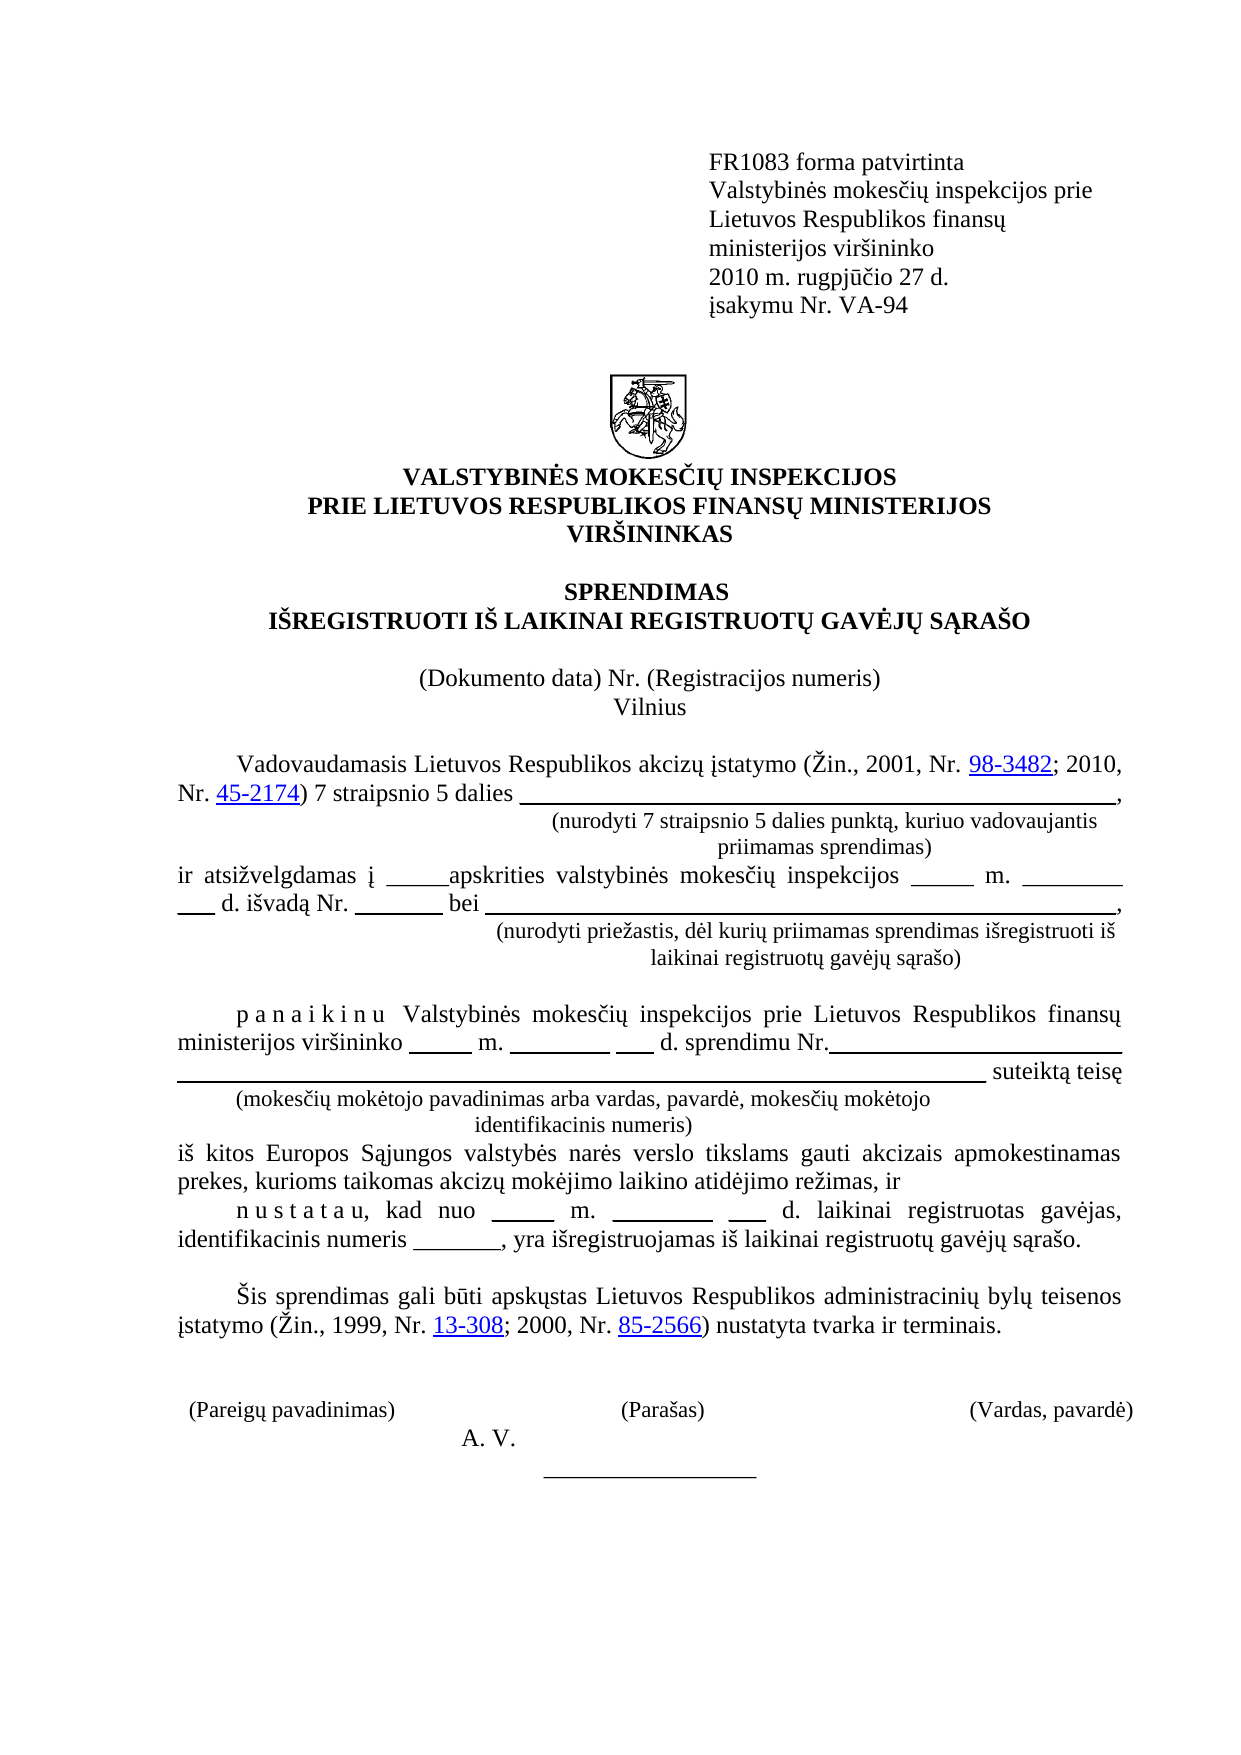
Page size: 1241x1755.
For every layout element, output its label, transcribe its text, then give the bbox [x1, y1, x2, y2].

text įsakymu Nr. VA-94 [177, 291, 1122, 319]
text VALSTYBINĖS MOKESČIŲ INSPEKCIJOS [177, 462, 1122, 491]
text ir atsižvelgdamas į _____apskrities valstybinės mokesčių inspekcijos _____ m. ________ ___ d. išvadą Nr. _______ bei , [177, 860, 1122, 917]
text FR1083 forma patvirtinta [177, 147, 1122, 176]
text (mokesčių mokėtojo pavadinimas arba vardas, pavardė, mokesčių mokėtojo identifikacinis numeris) [177, 1085, 990, 1138]
text PRIE LIETUVOS RESPUBLIKOS FINANSŲ MINISTERIJOS [177, 491, 1122, 519]
text Lietuvos Respublikos finansų [177, 204, 1122, 233]
text _ suteiktą teisę [177, 1056, 1122, 1085]
text (Dokumento data) Nr. (Registracijos numeris) [177, 663, 1122, 692]
text (herbas) [177, 348, 1122, 462]
table_header (Parašas) [502, 1396, 823, 1423]
text (nurodyti 7 straipsnio 5 dalies punktą, kuriuo vadovaujantis priimamas sprendimas) [527, 807, 1122, 860]
text (nurodyti priežastis, dėl kurių priimamas sprendimas išregistruoti iš laikinai registruotų gavėjų sąrašo) [490, 917, 1122, 970]
text 2010 m. rugpjūčio 27 d. [177, 262, 1122, 291]
text _________________ [177, 1452, 1122, 1480]
text Vadovaudamasis Lietuvos Respublikos akcizų įstatymo (Žin., 2001, Nr. 98-3482; 2010, Nr. 45-2174) 7 straipsnio 5 dalies , [177, 749, 1122, 807]
text nustatau, kad nuo _____ m. ________ ___ d. laikinai registruotas gavėjas, identifikacinis numeris _______, yra išregistruojamas iš laikinai registruotų gavėjų sąrašo. [177, 1195, 1122, 1253]
text A. V. [402, 1423, 1122, 1452]
text IŠREGISTRUOTI IŠ LAIKINAI REGISTRUOTŲ GAVĖJŲ SĄRAŠO [177, 606, 1122, 634]
text Vilnius [177, 692, 1122, 721]
table_header (Vardas, pavardė) [824, 1396, 1145, 1423]
text ministerijos viršininko [177, 233, 1122, 262]
text Valstybinės mokesčių inspekcijos prie [177, 176, 1122, 204]
table_header (Pareigų pavadinimas) [177, 1396, 502, 1423]
text VIRŠININKAS [177, 519, 1122, 548]
text iš kitos Europos Sąjungos valstybės narės verslo tikslams gauti akcizais apmokestinamas prekes, kurioms taikomas akcizų mokėjimo laikino atidėjimo režimas, ir [177, 1138, 1122, 1195]
text panaikinu Valstybinės mokesčių inspekcijos prie Lietuvos Respublikos finansų ministerijos viršininko _____ m. ________ ___ d. sprendimu Nr. [177, 999, 1122, 1056]
text Šis sprendimas gali būti apskųstas Lietuvos Respublikos administracinių bylų teisenos įstatymo (Žin., 1999, Nr. 13-308; 2000, Nr. 85-2566) nustatyta tvarka ir terminais. [177, 1281, 1122, 1339]
text Sprendimas [177, 577, 1122, 606]
